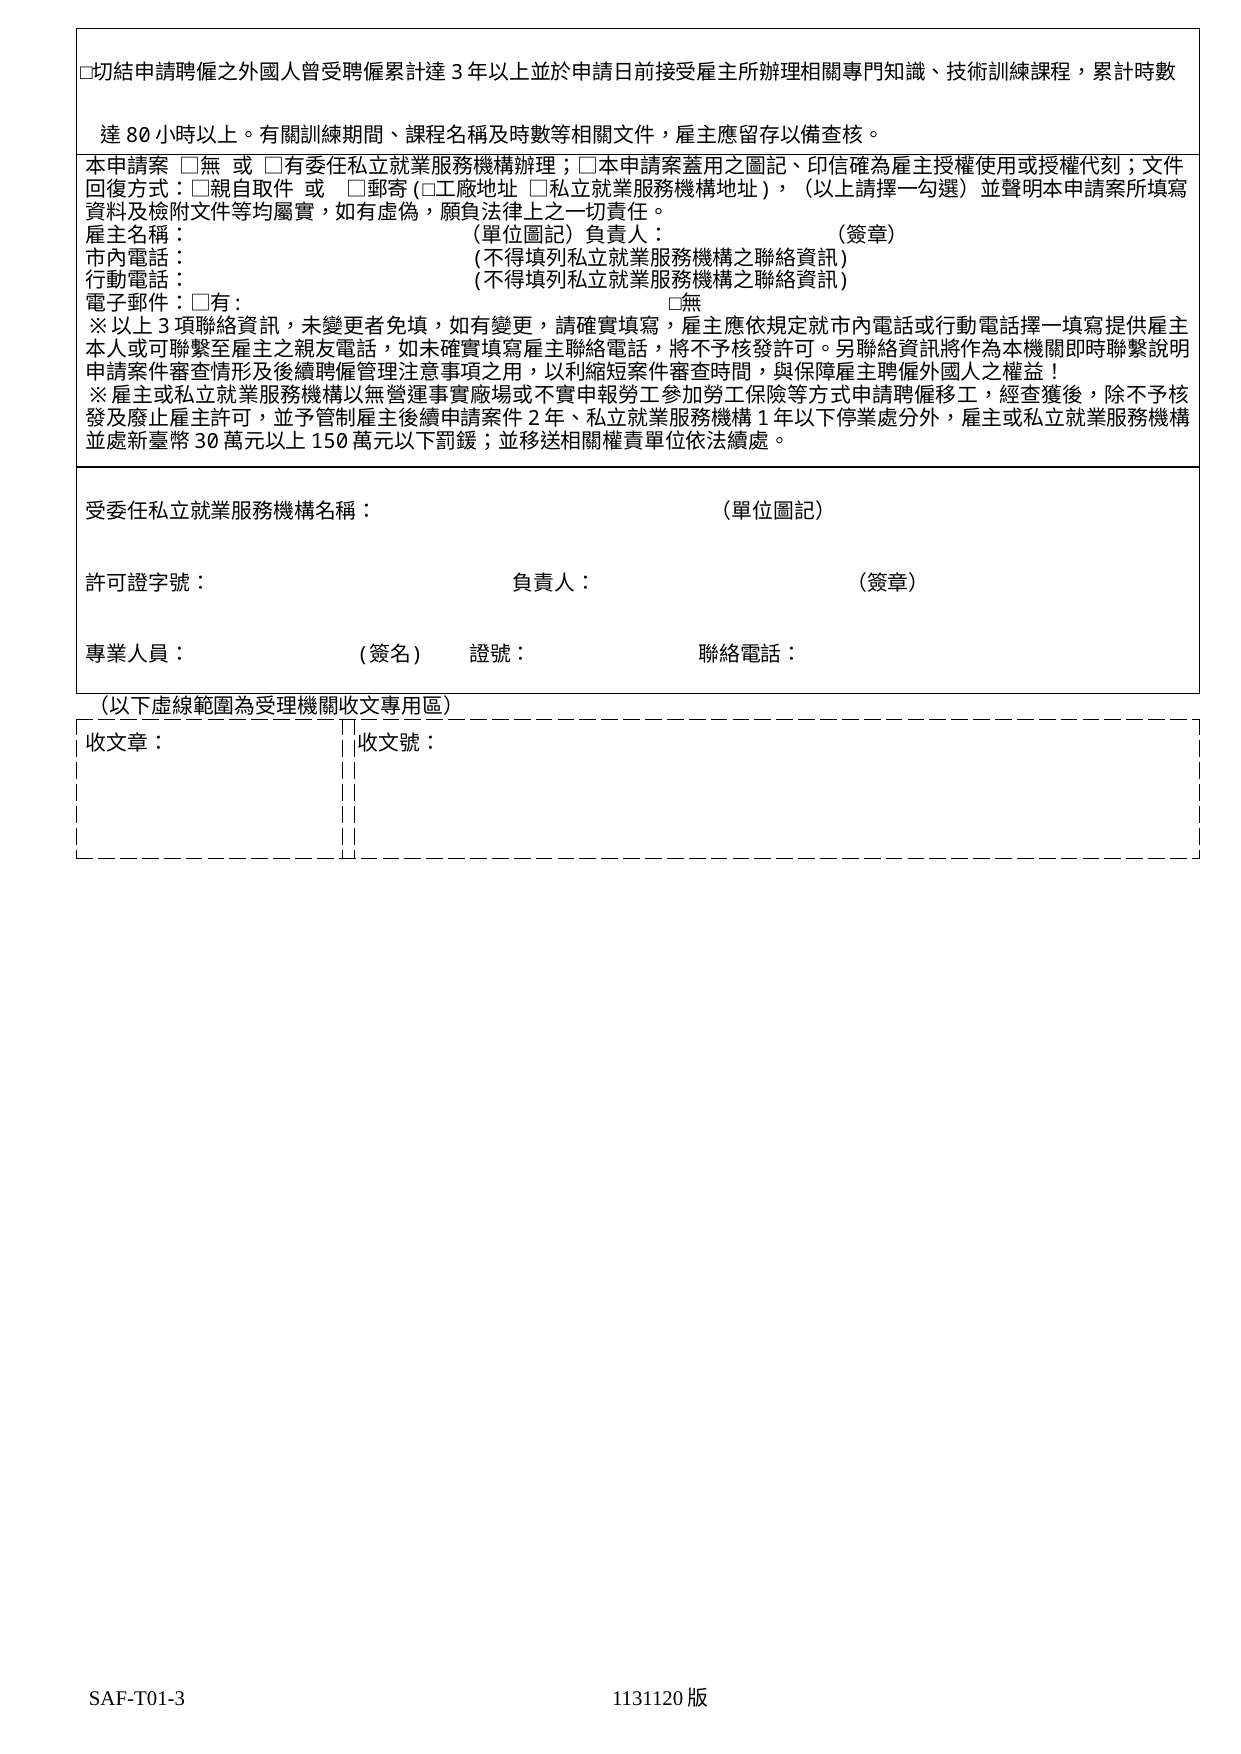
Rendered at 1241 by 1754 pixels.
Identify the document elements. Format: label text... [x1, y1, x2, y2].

table_header [343, 720, 354, 857]
text （以下虛線範圍為受理機關收文專用區） [89, 694, 1167, 718]
table_header 收文號： [354, 719, 1199, 857]
table_header 收文章： [77, 719, 343, 857]
table_cell □切結申請聘僱之外國人曾受聘僱累計達3年以上並於申請日前接受雇主所辦理相關專門知識、技術訓練課程，累計時數達80小時以上。有關訓練期間、課程名稱及時數等相關文件，雇主應留存以備查核。 [77, 29, 1199, 154]
table_cell 受委任私立就業服務機構名稱： （單位圖記） 許可證字號： 負責人： （簽章） 專業人員： (簽名) 證號： 聯絡電話： [77, 468, 1199, 692]
table_cell 本申請案 □無 或 □有委任私立就業服務機構辦理；□本申請案蓋用之圖記、印信確為雇主授權使用或授權代刻；文件回復方式：□親自取件 或 □郵寄(□工廠地址 □私立就業服務機構地址)，（以上請擇一勾選）並聲明本申請案所填寫資料及檢附文件等均屬實，如有虛偽，願負法律上之一切責任。 雇主名稱： （單位圖記）負責人： （簽章） 市內電話： (不得填列私立就業服務機構之聯絡資訊) 行動電話： (不得填列私立就業服務機構之聯絡資訊) 電子郵件：□有: □無 ※以上3項聯絡資訊，未變更者免填，如有變更，請確實填寫，雇主應依規定就市內電話或行動電話擇一填寫提供雇主本人或可聯繫至雇主之親友電話，如未確實填寫雇主聯絡電話，將不予核發許可。另聯絡資訊將作為本機關即時聯繫說明申請案件審查情形及後續聘僱管理注意事項之用，以利縮短案件審查時間，與保障雇主聘僱外國人之權益！ ※雇主或私立就業服務機構以無營運事實廠場或不實申報勞工參加勞工保險等方式申請聘僱移工，經查獲後，除不予核發及廢止雇主許可，並予管制雇主後續申請案件2年、私立就業服務機構1年以下停業處分外，雇主或私立就業服務機構並處新臺幣30萬元以上150萬元以下罰鍰；並移送相關權責單位依法續處。 [77, 155, 1199, 466]
